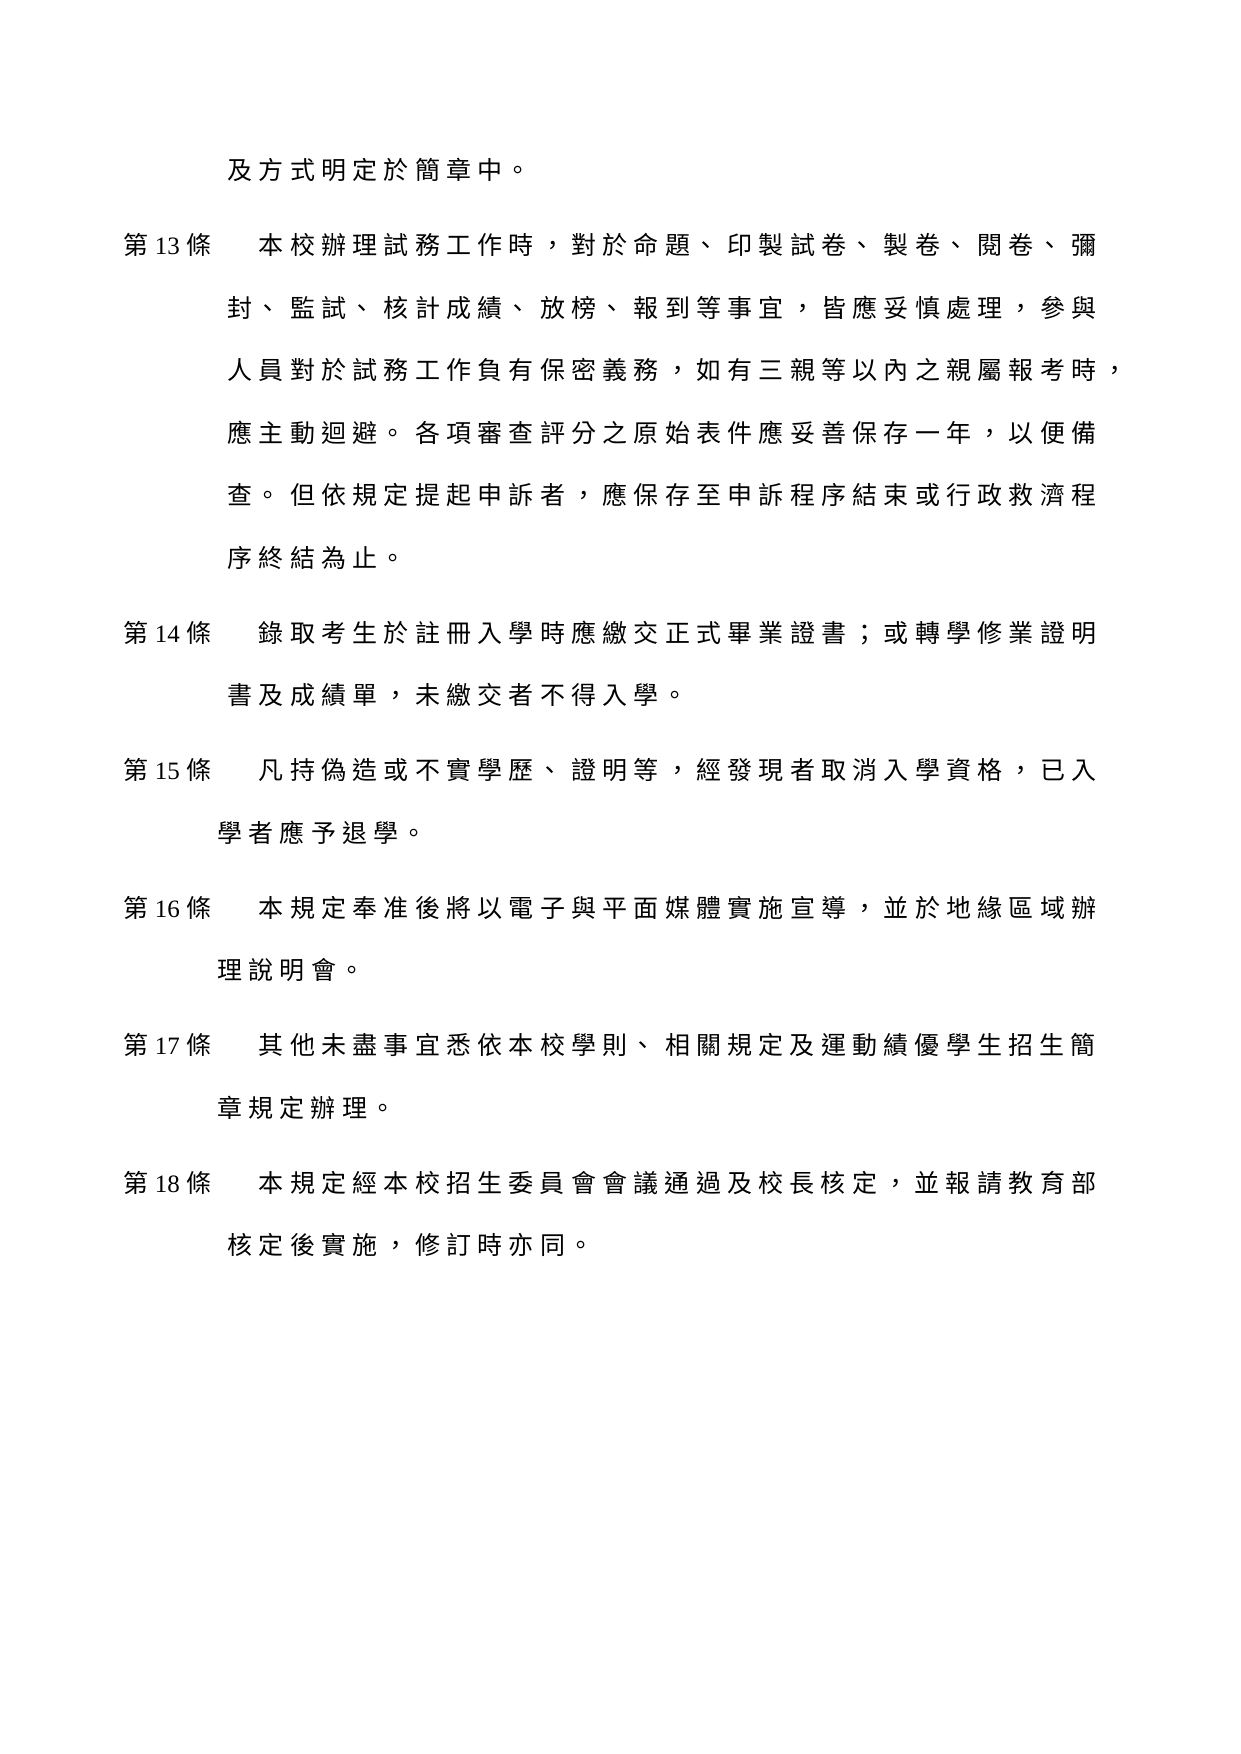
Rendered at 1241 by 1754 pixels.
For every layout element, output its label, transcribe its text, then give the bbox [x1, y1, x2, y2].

text 第15條 凡持偽造或不實學歷、證明等，經發現者取消入學資格，已入學者應予退學。 [120, 727, 1120, 852]
text 第17條 其他未盡事宜悉依本校學則、相關規定及運動績優學生招生簡章規定辦理。 [120, 1002, 1120, 1127]
text 及方式明定於簡章中。 [120, 127, 1120, 189]
text 第14條 錄取考生於註冊入學時應繳交正式畢業證書；或轉學修業證明書及成績單，未繳交者不得入學。 [120, 589, 1120, 714]
text 第18條 本規定經本校招生委員會會議通過及校長核定，並報請教育部核定後實施，修訂時亦同。 [120, 1139, 1120, 1264]
text 第13條 本校辦理試務工作時，對於命題、印製試卷、製卷、閱卷、彌封、監試、核計成績、放榜、報到等事宜，皆應妥慎處理，參與人員對於試務工作負有保密義務，如有三親等以內之親屬報考時，應主動迴避。各項審查評分之原始表件應妥善保存一年，以便備查。但依規定提起申訴者，應保存至申訴程序結束或行政救濟程序終結為止。 [120, 202, 1120, 577]
text 第16條 本規定奉准後將以電子與平面媒體實施宣導，並於地緣區域辦理說明會。 [120, 864, 1120, 989]
